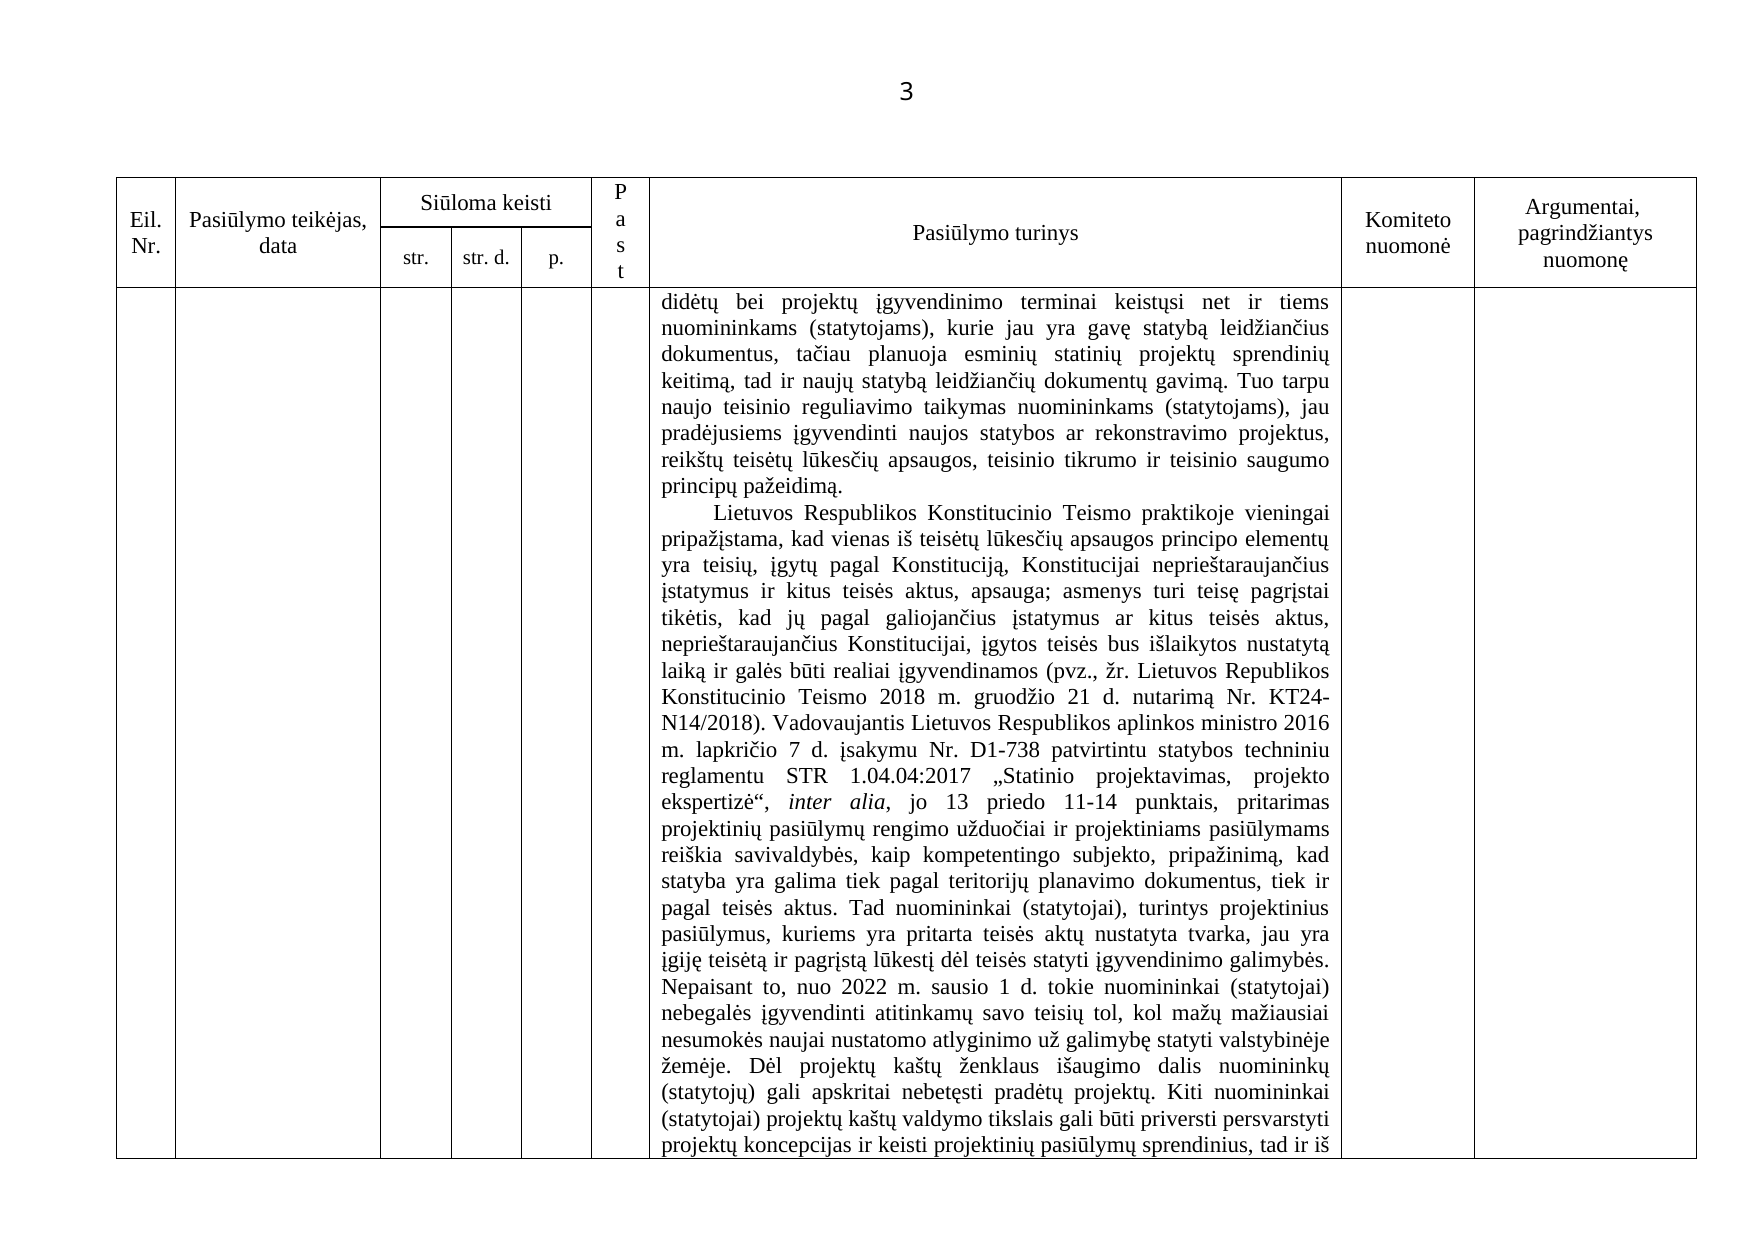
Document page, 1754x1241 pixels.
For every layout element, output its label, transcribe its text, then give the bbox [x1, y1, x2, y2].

table_cell [117, 288, 175, 1157]
table_cell str. d. [452, 228, 521, 287]
table_header Pasiūlymo teikėjas, data [176, 178, 380, 287]
table_cell [592, 288, 649, 1157]
table_header Pastabos [592, 178, 649, 287]
table_cell didėtų bei projektų įgyvendinimo terminai keistųsi net ir tiems nuomininkams (statytojams), kurie jau yra gavę statybą leidžiančius dokumentus, tačiau planuoja esminių statinių projektų sprendinių keitimą, tad ir naujų statybą leidžiančių dokumentų gavimą. Tuo tarpu naujo teisinio reguliavimo taikymas nuomininkams (statytojams), jau pradėjusiems įgyvendinti naujos statybos ar rekonstravimo projektus, reikštų teisėtų lūkesčių apsaugos, teisinio tikrumo ir teisinio saugumo principų pažeidimą. Lietuvos Respublikos Konstitucinio Teismo praktikoje vieningai pripažįstama, kad vienas iš teisėtų lūkesčių apsaugos principo elementų yra teisių, įgytų pagal Konstituciją, Konstitucijai neprieštaraujančius įstatymus ir kitus teisės aktus, apsauga; asmenys turi teisę pagrįstai tikėtis, kad jų pagal galiojančius įstatymus ar kitus teisės aktus, neprieštaraujančius Konstitucijai, įgytos teisės bus išlaikytos nustatytą laiką ir galės būti realiai įgyvendinamos (pvz., žr. Lietuvos Republikos Konstitucinio Teismo 2018 m. gruodžio 21 d. nutarimą Nr. KT24-N14/2018). Vadovaujantis Lietuvos Respublikos aplinkos ministro 2016 m. lapkričio 7 d. įsakymu Nr. D1-738 patvirtintu statybos techniniu reglamentu STR 1.04.04:2017 „Statinio projektavimas, projekto ekspertizė“, inter alia, jo 13 priedo 11-14 punktais, pritarimas projektinių pasiūlymų rengimo užduočiai ir projektiniams pasiūlymams reiškia savivaldybės, kaip kompetentingo subjekto, pripažinimą, kad statyba yra galima tiek pagal teritorijų planavimo dokumentus, tiek ir pagal teisės aktus. Tad nuomininkai (statytojai), turintys projektinius pasiūlymus, kuriems yra pritarta teisės aktų nustatyta tvarka, jau yra įgiję teisėtą ir pagrįstą lūkestį dėl teisės statyti įgyvendinimo galimybės. Nepaisant to, nuo 2022 m. sausio 1 d. tokie nuomininkai (statytojai) nebegalės įgyvendinti atitinkamų savo teisių tol, kol mažų mažiausiai nesumokės naujai nustatomo atlyginimo už galimybę statyti valstybinėje žemėje. Dėl projektų kaštų ženklaus išaugimo dalis nuomininkų (statytojų) gali apskritai nebetęsti pradėtų projektų. Kiti nuomininkai (statytojai) projektų kaštų valdymo tikslais gali būti priversti persvarstyti projektų koncepcijas ir keisti projektinių pasiūlymų sprendinius, tad ir iš [650, 288, 1341, 1157]
table_header Eil. Nr. [117, 178, 175, 287]
table_header Komiteto nuomonė [1342, 178, 1474, 287]
table_header Siūloma keisti [381, 178, 591, 226]
table_header Pasiūlymo turinys [650, 178, 1341, 287]
table_cell str. [381, 228, 451, 287]
table_cell [452, 288, 521, 1157]
table_header Argumentai, pagrindžiantys nuomonę [1475, 178, 1696, 287]
table_cell [1475, 288, 1696, 1157]
table_cell [522, 288, 591, 1157]
table_cell [381, 288, 451, 1157]
table_cell [1342, 288, 1474, 1157]
table_cell p. [522, 228, 591, 287]
table_cell [176, 288, 380, 1157]
